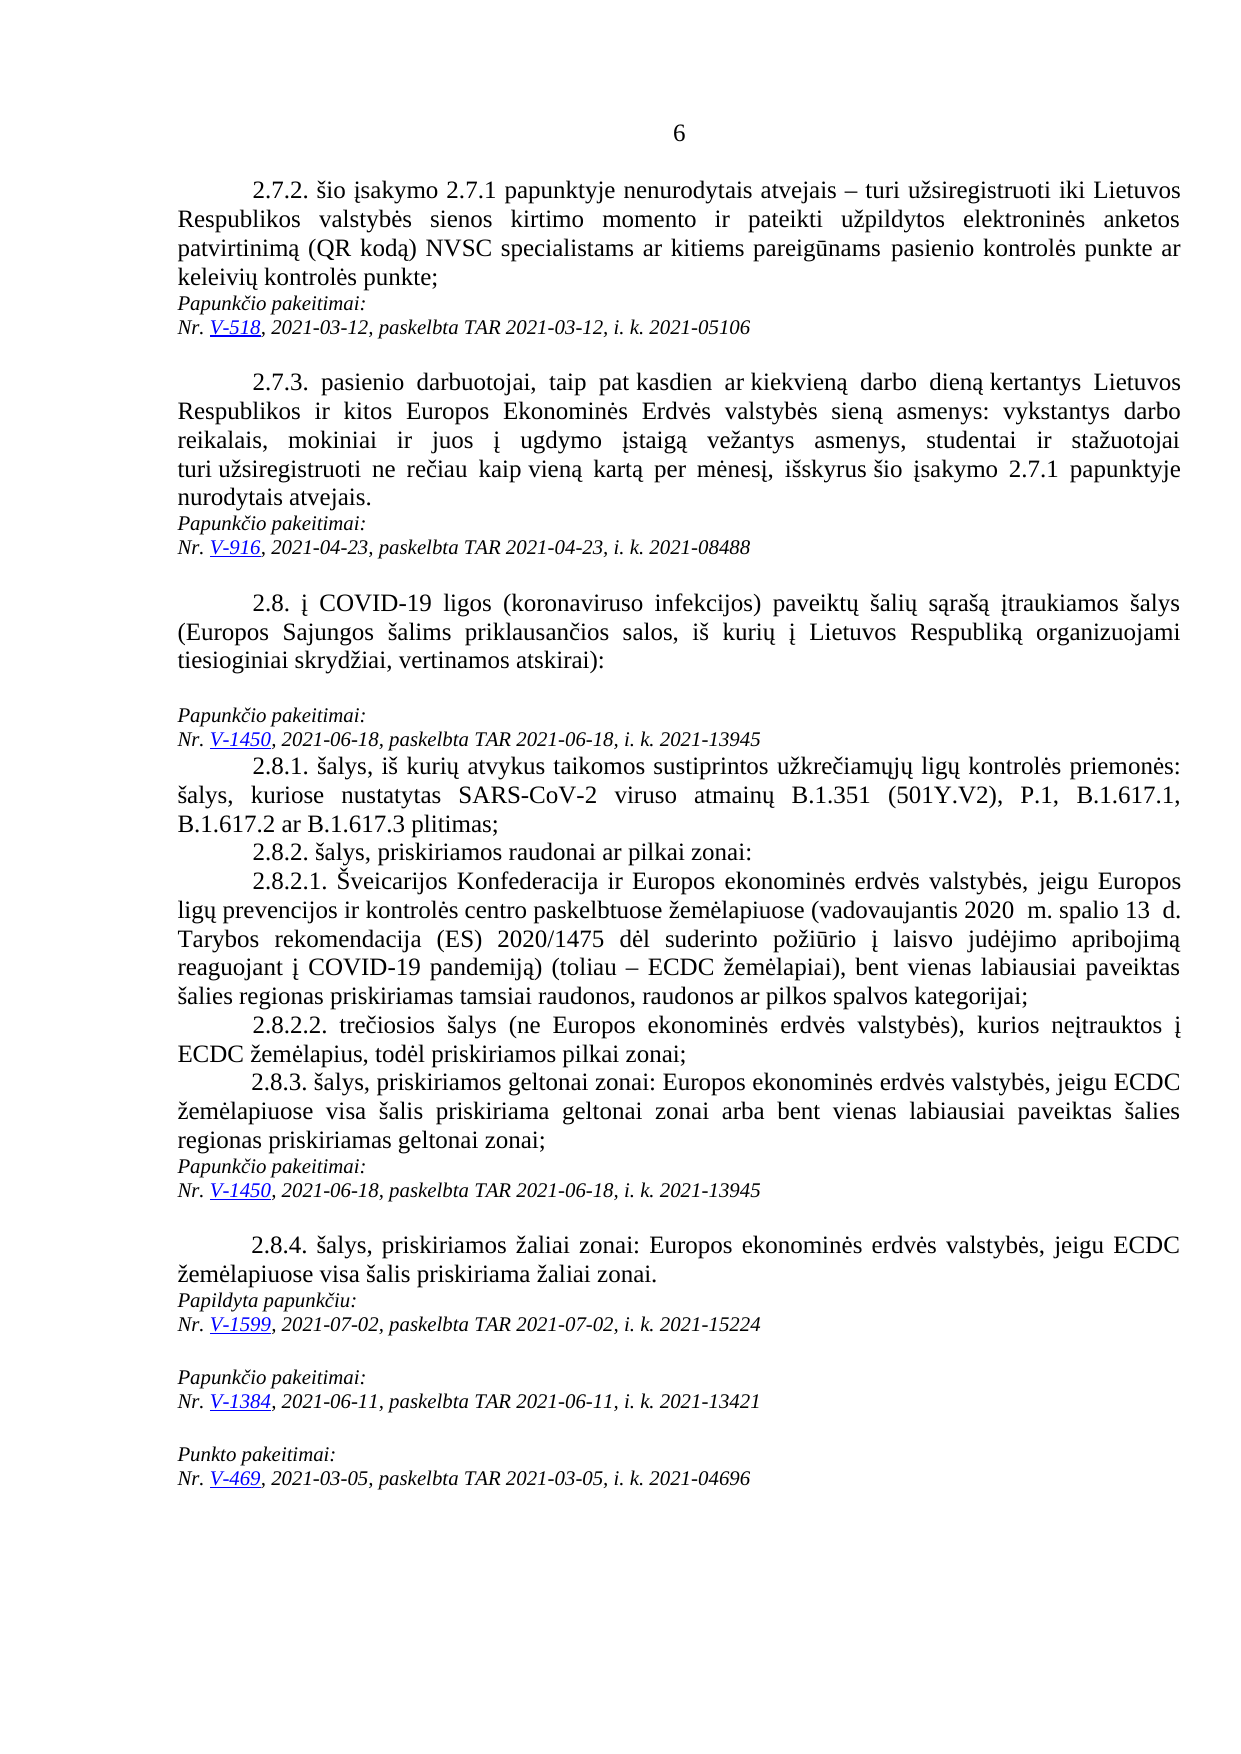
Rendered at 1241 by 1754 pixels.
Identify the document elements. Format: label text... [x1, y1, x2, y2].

text Nr. V-1450, 2021-06-18, paskelbta TAR 2021-06-18, i. k. 2021-13945 [177, 727, 1181, 751]
text Nr. V-1450, 2021-06-18, paskelbta TAR 2021-06-18, i. k. 2021-13945 [177, 1178, 1181, 1202]
text 2.8.3. šalys, priskiriamos geltonai zonai: Europos ekonominės erdvės valstybės, jeigu ECDC žemėlapiuose visa šalis priskiriama geltonai zonai arba bent vienas labiausiai paveiktas šalies regionas priskiriamas geltonai zonai; [177, 1067, 1181, 1154]
text 2.7.2. šio įsakymo 2.7.1 papunktyje nenurodytais atvejais – turi užsiregistruoti iki Lietuvos Respublikos valstybės sienos kirtimo momento ir pateikti užpildytos elektroninės anketos patvirtinimą (QR kodą) NVSC specialistams ar kitiems pareigūnams pasienio kontrolės punkte ar keleivių kontrolės punkte; [177, 176, 1181, 291]
text 2.8.2. šalys, priskiriamos raudonai ar pilkai zonai: [177, 837, 1181, 866]
text Papunkčio pakeitimai: [177, 1365, 1181, 1389]
text 2.8.2.2. trečiosios šalys (ne Europos ekonominės erdvės valstybės), kurios neįtrauktos į ECDC žemėlapius, todėl priskiriamos pilkai zonai; [177, 1010, 1181, 1067]
text Nr. V-1384, 2021-06-11, paskelbta TAR 2021-06-11, i. k. 2021-13421 [177, 1389, 1181, 1413]
text Nr. V-469, 2021-03-05, paskelbta TAR 2021-03-05, i. k. 2021-04696 [177, 1466, 1181, 1490]
text Papunkčio pakeitimai: [177, 291, 1181, 315]
text 2.8.2.1. Šveicarijos Konfederacija ir Europos ekonominės erdvės valstybės, jeigu Europos ligų prevencijos ir kontrolės centro paskelbtuose žemėlapiuose (vadovaujantis 2020 m. spalio 13 d. Tarybos rekomendacija (ES) 2020/1475 dėl suderinto požiūrio į laisvo judėjimo apribojimą reaguojant į COVID-19 pandemiją) (toliau – ECDC žemėlapiai), bent vienas labiausiai paveiktas šalies regionas priskiriamas tamsiai raudonos, raudonos ar pilkos spalvos kategorijai; [177, 866, 1181, 1010]
text 2.8.1. šalys, iš kurių atvykus taikomos sustiprintos užkrečiamųjų ligų kontrolės priemonės: šalys, kuriose nustatytas SARS-CoV-2 viruso atmainų B.1.351 (501Y.V2), P.1, B.1.617.1, B.1.617.2 ar B.1.617.3 plitimas; [177, 751, 1181, 837]
text Punkto pakeitimai: [177, 1442, 1181, 1466]
text Papunkčio pakeitimai: [177, 1154, 1181, 1178]
text Nr. V-1599, 2021-07-02, paskelbta TAR 2021-07-02, i. k. 2021-15224 [177, 1312, 1181, 1336]
text 2.8. į COVID-19 ligos (koronaviruso infekcijos) paveiktų šalių sąrašą įtraukiamos šalys (Europos Sajungos šalims priklausančios salos, iš kurių į Lietuvos Respubliką organizuojami tiesioginiai skrydžiai, vertinamos atskirai): [177, 588, 1181, 674]
text 2.7.3. pasienio darbuotojai, taip pat kasdien ar kiekvieną darbo dieną kertantys Lietuvos Respublikos ir kitos Europos Ekonominės Erdvės valstybės sieną asmenys: vykstantys darbo reikalais, mokiniai ir juos į ugdymo įstaigą vežantys asmenys, studentai ir stažuotojai turi užsiregistruoti ne rečiau kaip vieną kartą per mėnesį, išskyrus šio įsakymo 2.7.1 papunktyje nurodytais atvejais. [177, 367, 1181, 511]
text 2.8.4. šalys, priskiriamos žaliai zonai: Europos ekonominės erdvės valstybės, jeigu ECDC žemėlapiuose visa šalis priskiriama žaliai zonai. [177, 1231, 1181, 1288]
text Papunkčio pakeitimai: [177, 703, 1181, 727]
text Nr. V-518, 2021-03-12, paskelbta TAR 2021-03-12, i. k. 2021-05106 [177, 315, 1181, 339]
text Papunkčio pakeitimai: [177, 511, 1181, 535]
text Nr. V-916, 2021-04-23, paskelbta TAR 2021-04-23, i. k. 2021-08488 [177, 535, 1181, 559]
text Papildyta papunkčiu: [177, 1288, 1181, 1312]
